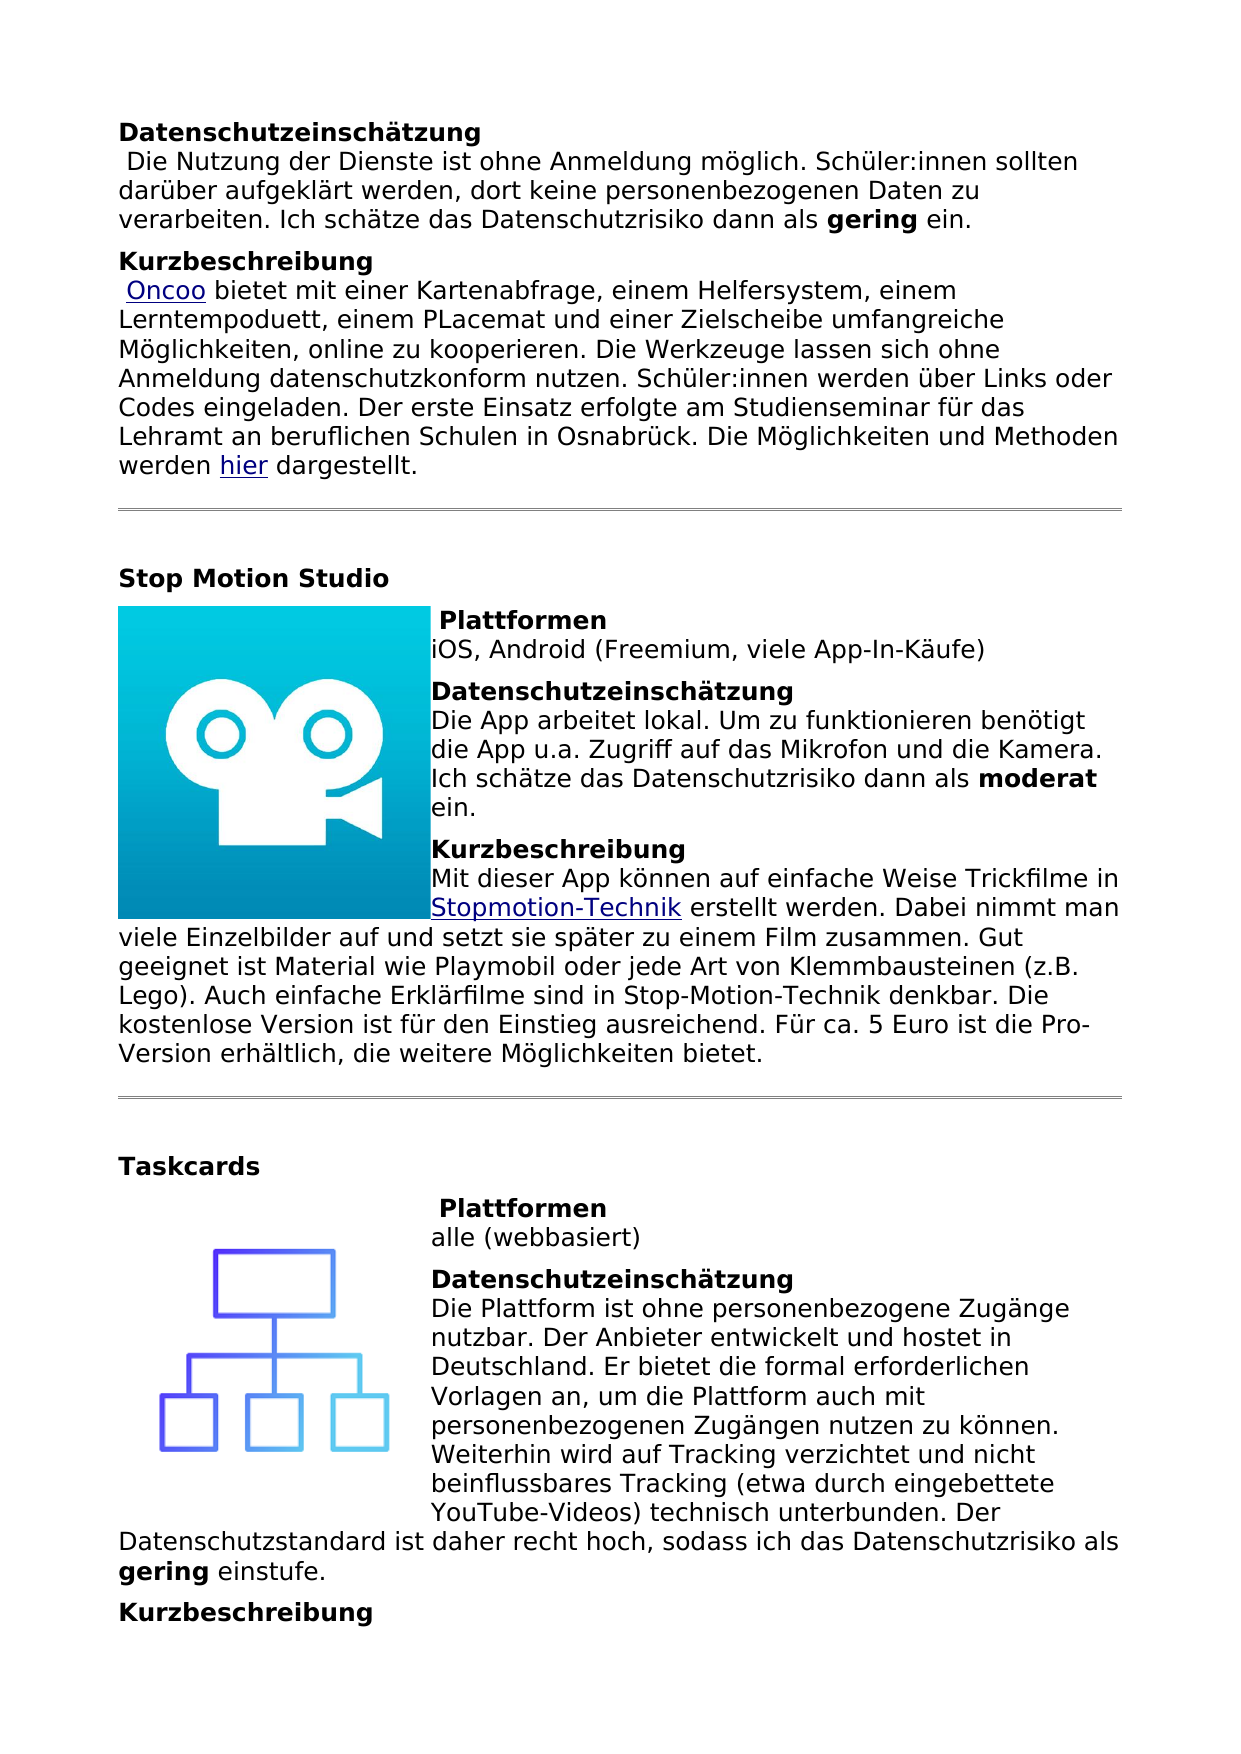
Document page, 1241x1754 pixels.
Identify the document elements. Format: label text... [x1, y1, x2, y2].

subtitle Taskcards [118, 1152, 1122, 1182]
text Plattformen iOS, Android (Freemium, viele App-In-Käufe) [431, 606, 1122, 664]
text Kurzbeschreibung Oncoo bietet mit einer Kartenabfrage, einem Helfersystem, einem Lerntempoduett, einem PLacemat und einer Zielscheibe umfangreiche Möglichkeiten, online zu kooperieren. Die Werkzeuge lassen sich ohne Anmeldung datenschutzkonform nutzen. Schüler:innen werden über Links oder Codes eingeladen. Der erste Einsatz erfolgte am Studienseminar für das Lehramt an beruflichen Schulen in Osnabrück. Die Möglichkeiten und Methoden werden hier dargestellt. [118, 247, 1122, 481]
text Datenschutzeinschätzung Die Nutzung der Dienste ist ohne Anmeldung möglich. Schüler:innen sollten darüber aufgeklärt werden, dort keine personenbezogenen Daten zu verarbeiten. Ich schätze das Datenschutzrisiko dann als gering ein. [118, 118, 1122, 235]
text Kurzbeschreibung [118, 1598, 1122, 1627]
text Datenschutzeinschätzung Die App arbeitet lokal. Um zu funktionieren benötigt die App u.a. Zugriff auf das Mikrofon und die Kamera. Ich schätze das Datenschutzrisiko dann als moderat ein. [431, 677, 1122, 823]
picture [118, 1194, 431, 1507]
text Kurzbeschreibung Mit dieser App können auf einfache Weise Trickfilme in Stopmotion-Technik erstellt werden. Dabei nimmt man viele Einzelbilder auf und setzt sie später zu einem Film zusammen. Gut geeignet ist Material wie Playmobil oder jede Art von Klemmbausteinen (z.B. Lego). Auch einfache Erklärfilme sind in Stop-Motion-Technik denkbar. Die kostenlose Version ist für den Einstieg ausreichend. Für ca. 5 Euro ist die Pro-Version erhältlich, die weitere Möglichkeiten bietet. [118, 835, 1122, 1069]
text Datenschutzeinschätzung Die Plattform ist ohne personenbezogene Zugänge nutzbar. Der Anbieter entwickelt und hostet in Deutschland. Er bietet die formal erforderlichen Vorlagen an, um die Plattform auch mit personenbezogenen Zugängen nutzen zu können. Weiterhin wird auf Tracking verzichtet und nicht beinflussbares Tracking (etwa durch eingebettete YouTube-Videos) technisch unterbunden. Der Datenschutzstandard ist daher recht hoch, sodass ich das Datenschutzrisiko als gering einstufe. [118, 1265, 1122, 1586]
picture [118, 606, 431, 846]
text Plattformen alle (webbasiert) [431, 1194, 1122, 1252]
subtitle Stop Motion Studio [118, 564, 1122, 594]
